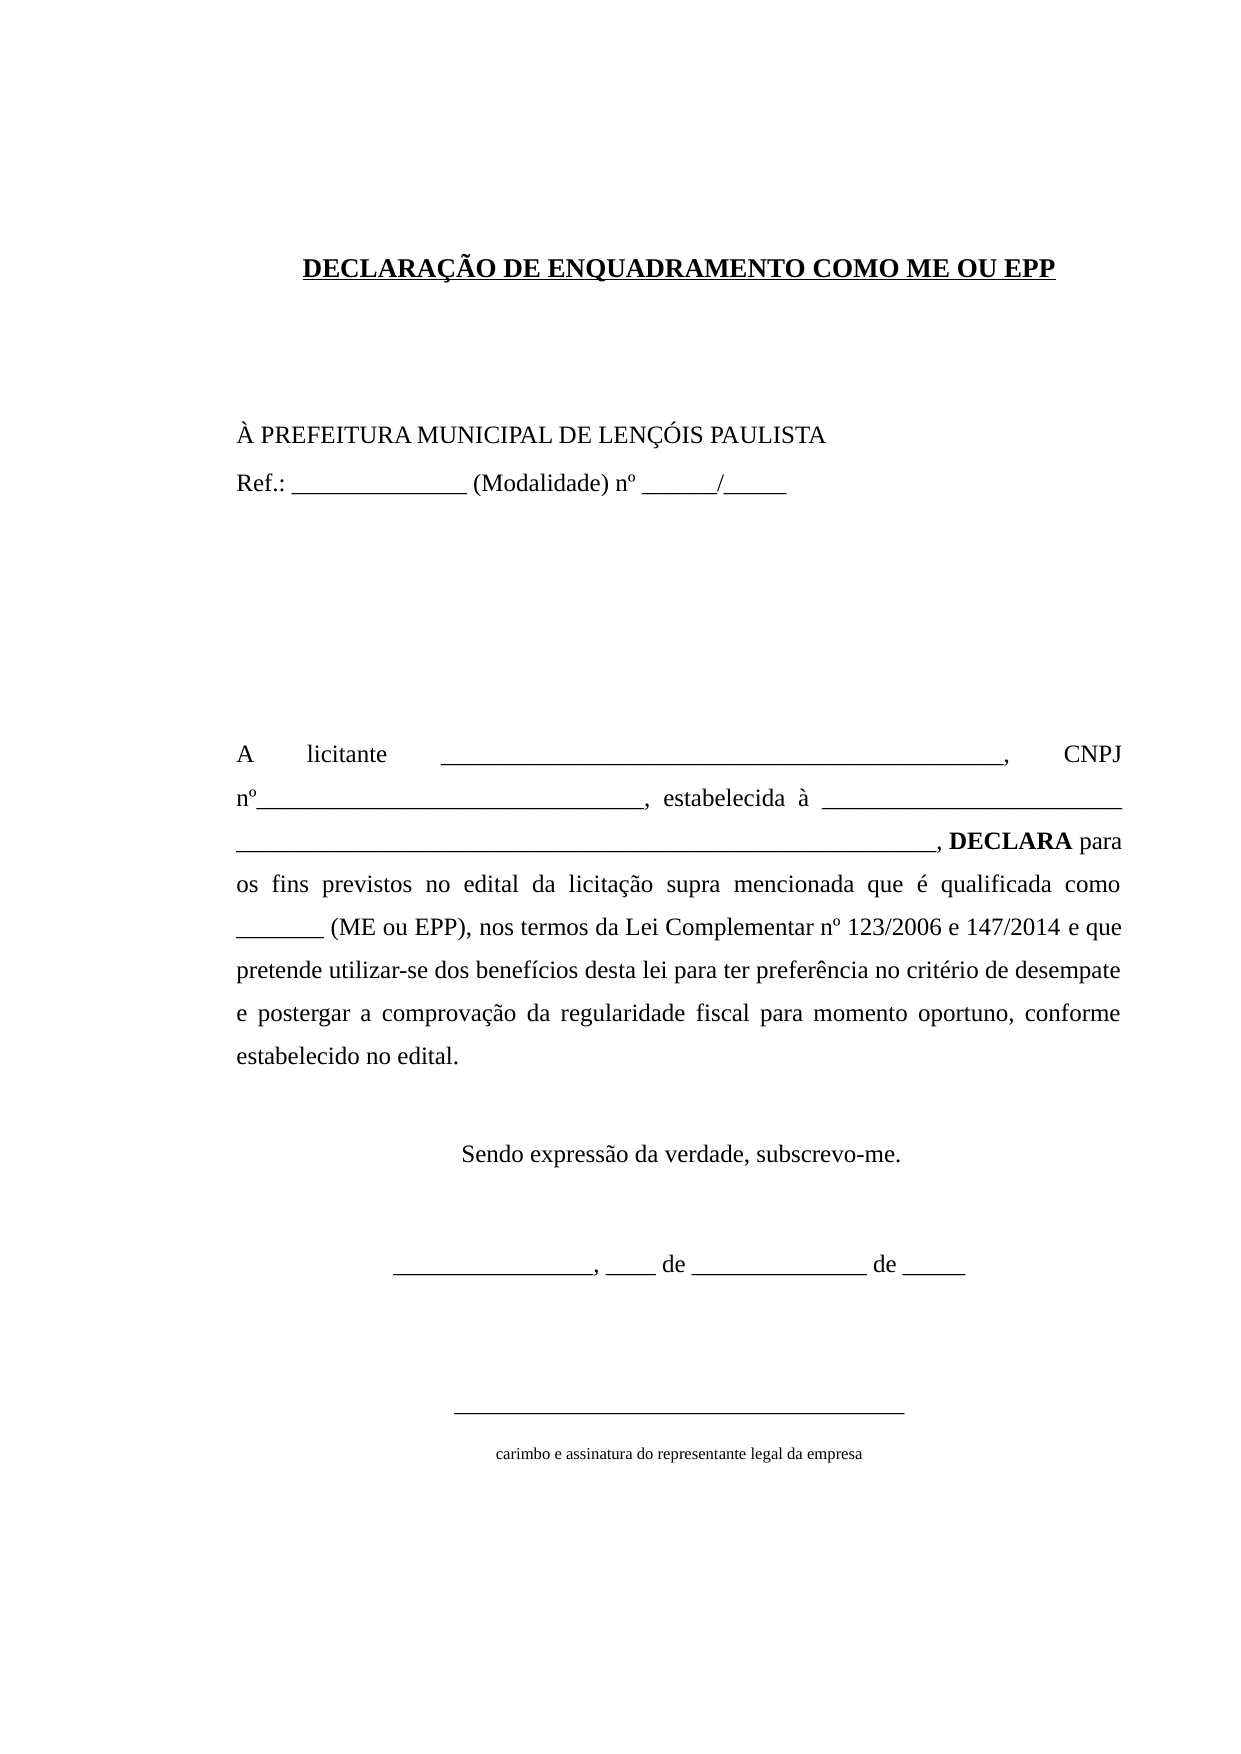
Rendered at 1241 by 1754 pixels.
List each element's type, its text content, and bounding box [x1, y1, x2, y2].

text carimbo e assinatura do representante legal da empresa [236, 1443, 1122, 1463]
text ________________, ____ de ______________ de _____ [236, 1244, 1122, 1279]
text A licitante _____________________________________________, CNPJ nº_______________________________, estabelecida à ________________________ ________________________________________________________, DECLARA para os fins previstos no edital da licitação supra mencionada que é qualificada como _______ (ME ou EPP), nos termos da Lei Complementar nº 123/2006 e 147/2014 e que pretende utilizar-se dos benefícios desta lei para ter preferência no critério de desempate e postergar a comprovação da regularidade fiscal para momento oportuno, conforme estabelecido no edital. [236, 739, 1122, 1070]
text À PREFEITURA MUNICIPAL DE LENÇÓIS PAULISTA [236, 415, 1122, 451]
text Sendo expressão da verdade, subscrevo-me. [236, 1139, 1122, 1168]
subtitle DECLARAÇÃO DE ENQUADRAMENTO COMO ME OU EPP [236, 249, 1122, 284]
text Ref.: ______________ (Modalidade) nº ______/_____ [236, 463, 1122, 499]
text ____________________________________ [236, 1388, 1122, 1417]
